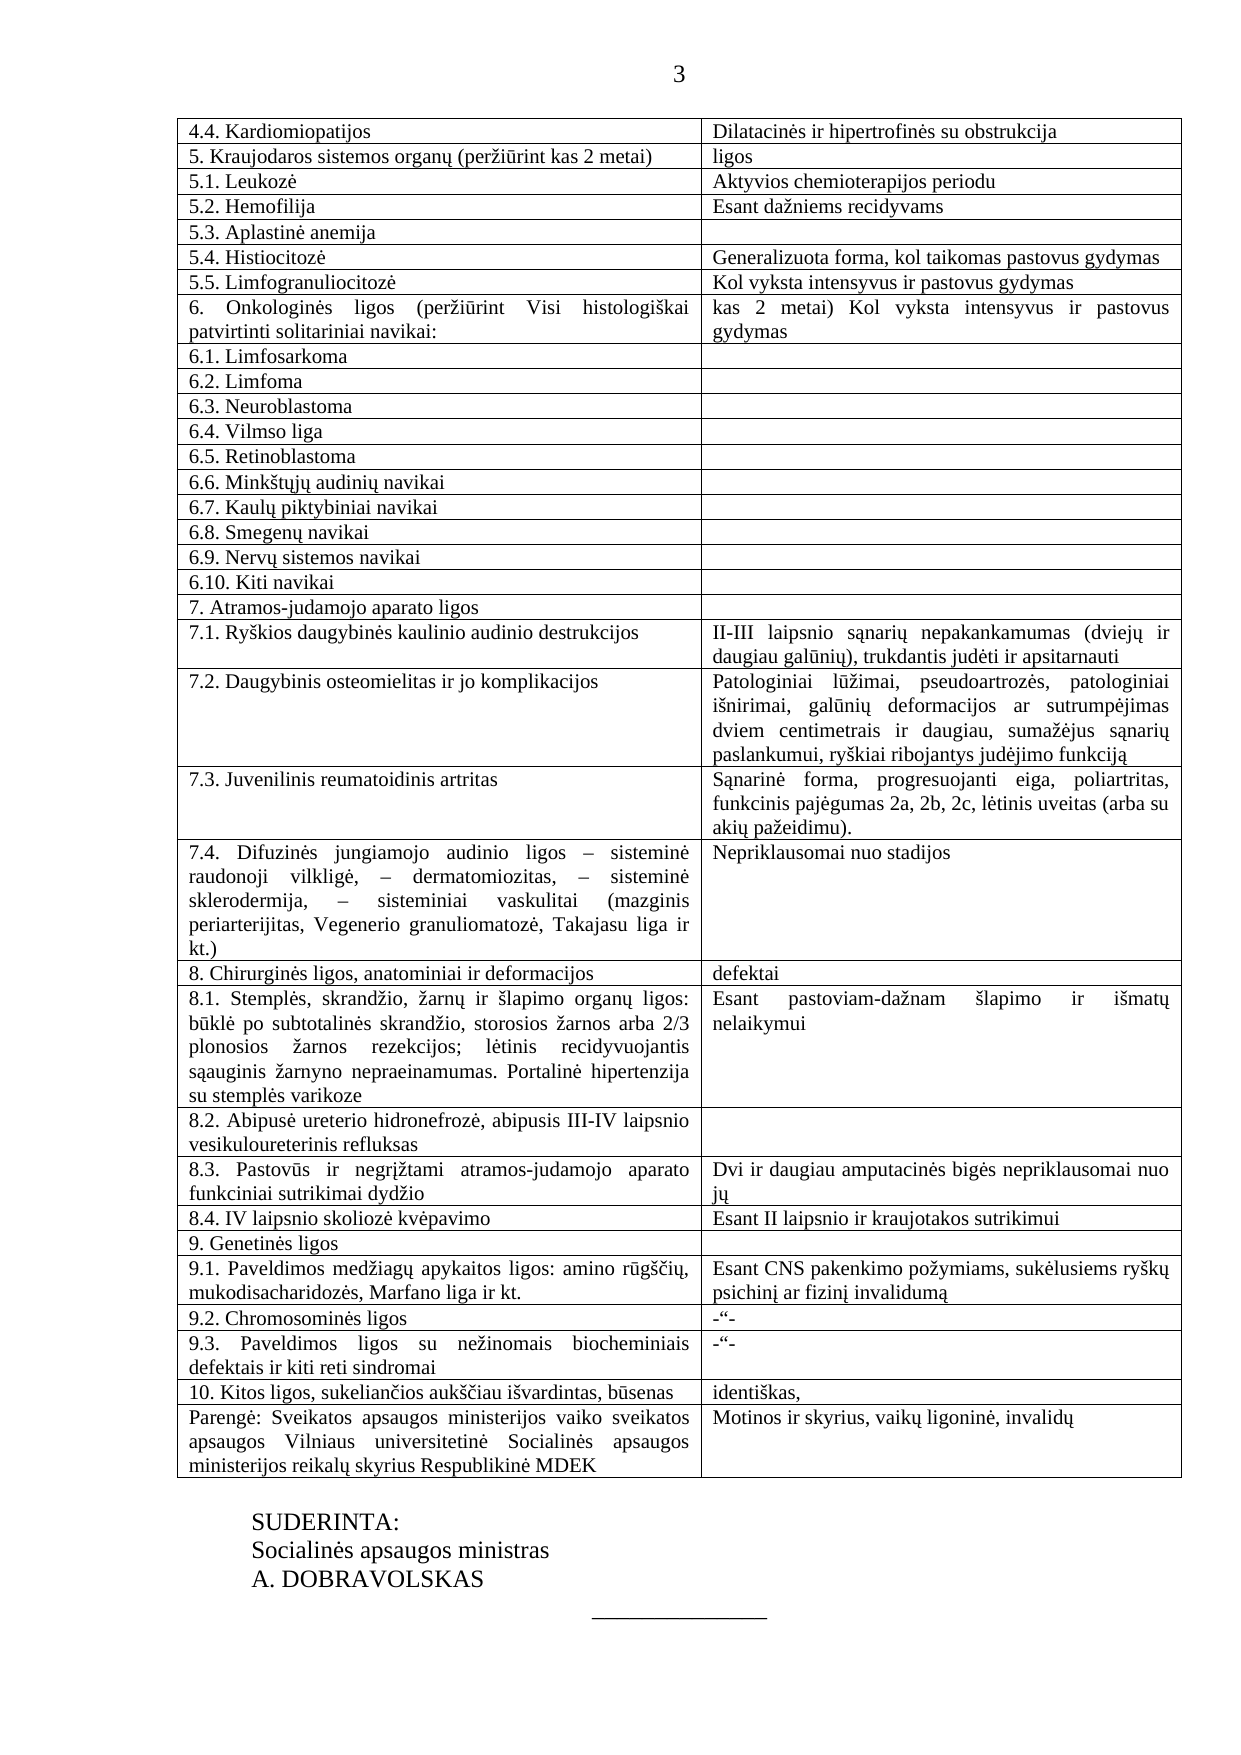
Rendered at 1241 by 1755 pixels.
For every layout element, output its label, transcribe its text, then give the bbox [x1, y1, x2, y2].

table_cell Esant pastoviam-dažnam šlapimo ir išmatų nelaikymui [702, 986, 1181, 1107]
table_cell [702, 495, 1181, 519]
table_cell [702, 344, 1181, 368]
table_cell Esant II laipsnio ir kraujotakos sutrikimui [702, 1206, 1181, 1230]
table_cell 9.2. Chromosominės ligos [178, 1305, 701, 1329]
table_cell Esant CNS pakenkimo požymiams, sukėlusiems ryškų psichinį ar fizinį invalidumą [702, 1256, 1181, 1304]
table_cell 6.6. Minkštųjų audinių navikai [178, 470, 701, 494]
text SUDERINTA: [177, 1507, 1181, 1536]
table_cell 6.4. Vilmso liga [178, 419, 701, 443]
table_cell 6. Onkologinės ligos (peržiūrint Visi histologiškai patvirtinti solitariniai navikai: [178, 295, 701, 343]
table_cell identiškas, [702, 1380, 1181, 1404]
table_cell 9.1. Paveldimos medžiagų apykaitos ligos: amino rūgščių, mukodisacharidozės, Marfano liga ir kt. [178, 1256, 701, 1304]
table_cell 5.4. Histiocitozė [178, 245, 701, 269]
table_cell 6.2. Limfoma [178, 369, 701, 393]
table_cell 6.9. Nervų sistemos navikai [178, 545, 701, 569]
table_cell Motinos ir skyrius, vaikų ligoninė, invalidų [702, 1405, 1181, 1477]
table_cell Dilatacinės ir hipertrofinės su obstrukcija [702, 119, 1181, 143]
table_cell 6.5. Retinoblastoma [178, 445, 701, 468]
table_cell 6.10. Kiti navikai [178, 570, 701, 594]
table_cell [702, 220, 1181, 244]
table_cell 5.2. Hemofilija [178, 195, 701, 218]
table_cell ligos [702, 144, 1181, 168]
table_cell 6.7. Kaulų piktybiniai navikai [178, 495, 701, 519]
table_cell Generalizuota forma, kol taikomas pastovus gydymas [702, 245, 1181, 269]
table_cell II-III laipsnio sąnarių nepakankamumas (dviejų ir daugiau galūnių), trukdantis judėti ir apsitarnauti [702, 620, 1181, 668]
table_cell 5. Kraujodaros sistemos organų (peržiūrint kas 2 metai) [178, 144, 701, 168]
table_cell defektai [702, 961, 1181, 985]
table_cell 6.8. Smegenų navikai [178, 520, 701, 544]
table_cell 7.4. Difuzinės jungiamojo audinio ligos – sisteminė raudonoji vilkligė, – dermatomiozitas, – sisteminė sklerodermija, – sisteminiai vaskulitai (mazginis periarterijitas, Vegenerio granuliomatozė, Takajasu liga ir kt.) [178, 840, 701, 960]
table_cell -“- [702, 1305, 1181, 1329]
table_cell 5.5. Limfogranuliocitozė [178, 270, 701, 294]
table_cell [702, 369, 1181, 393]
table_cell 7.2. Daugybinis osteomielitas ir jo komplikacijos [178, 669, 701, 766]
text ______________ [177, 1593, 1181, 1622]
table_cell 8.2. Abipusė ureterio hidronefrozė, abipusis III-IV laipsnio vesikuloureterinis refluksas [178, 1108, 701, 1156]
table_cell Patologiniai lūžimai, pseudoartrozės, patologiniai išnirimai, galūnių deformacijos ar sutrumpėjimas dviem centimetrais ir daugiau, sumažėjus sąnarių paslankumui, ryškiai ribojantys judėjimo funkciją [702, 669, 1181, 766]
table_cell 9.3. Paveldimos ligos su nežinomais biocheminiais defektais ir kiti reti sindromai [178, 1331, 701, 1379]
text Socialinės apsaugos ministras [177, 1536, 1181, 1564]
table_cell Kol vyksta intensyvus ir pastovus gydymas [702, 270, 1181, 294]
table_cell Aktyvios chemioterapijos periodu [702, 169, 1181, 193]
table_cell 9. Genetinės ligos [178, 1231, 701, 1255]
table_cell [702, 419, 1181, 443]
table_cell 5.3. Aplastinė anemija [178, 220, 701, 244]
table_cell 8.1. Stemplės, skrandžio, žarnų ir šlapimo organų ligos: būklė po subtotalinės skrandžio, storosios žarnos arba 2/3 plonosios žarnos rezekcijos; lėtinis recidyvuojantis sąauginis žarnyno nepraeinamumas. Portalinė hipertenzija su stemplės varikoze [178, 986, 701, 1107]
table_cell [702, 1231, 1181, 1255]
table_cell [702, 1108, 1181, 1156]
table_cell 4.4. Kardiomiopatijos [178, 119, 701, 143]
table_cell 7.3. Juvenilinis reumatoidinis artritas [178, 767, 701, 839]
table_cell [702, 520, 1181, 544]
table_cell [702, 445, 1181, 468]
table_cell [702, 545, 1181, 569]
table_cell 5.1. Leukozė [178, 169, 701, 193]
table_cell -“- [702, 1331, 1181, 1379]
table_cell 6.1. Limfosarkoma [178, 344, 701, 368]
table_cell 7.1. Ryškios daugybinės kaulinio audinio destrukcijos [178, 620, 701, 668]
table_cell 10. Kitos ligos, sukeliančios aukščiau išvardintas, būsenas [178, 1380, 701, 1404]
text A. DOBRAVOLSKAS [177, 1564, 1181, 1593]
table_cell Sąnarinė forma, progresuojanti eiga, poliartritas, funkcinis pajėgumas 2a, 2b, 2c, lėtinis uveitas (arba su akių pažeidimu). [702, 767, 1181, 839]
table_cell 8.3. Pastovūs ir negrįžtami atramos-judamojo aparato funkciniai sutrikimai dydžio [178, 1157, 701, 1205]
table_cell [702, 595, 1181, 619]
table_cell [702, 570, 1181, 594]
table_cell Nepriklausomai nuo stadijos [702, 840, 1181, 960]
table_cell [702, 394, 1181, 418]
table_cell Dvi ir daugiau amputacinės bigės nepriklausomai nuo jų [702, 1157, 1181, 1205]
table_cell Parengė: Sveikatos apsaugos ministerijos vaiko sveikatos apsaugos Vilniaus universitetinė Socialinės apsaugos ministerijos reikalų skyrius Respublikinė MDEK [178, 1405, 701, 1477]
table_cell 8. Chirurginės ligos, anatominiai ir deformacijos [178, 961, 701, 985]
table_cell 6.3. Neuroblastoma [178, 394, 701, 418]
table_cell kas 2 metai) Kol vyksta intensyvus ir pastovus gydymas [702, 295, 1181, 343]
table_cell 7. Atramos-judamojo aparato ligos [178, 595, 701, 619]
table_cell 8.4. IV laipsnio skoliozė kvėpavimo [178, 1206, 701, 1230]
table_cell Esant dažniems recidyvams [702, 195, 1181, 218]
table_cell [702, 470, 1181, 494]
